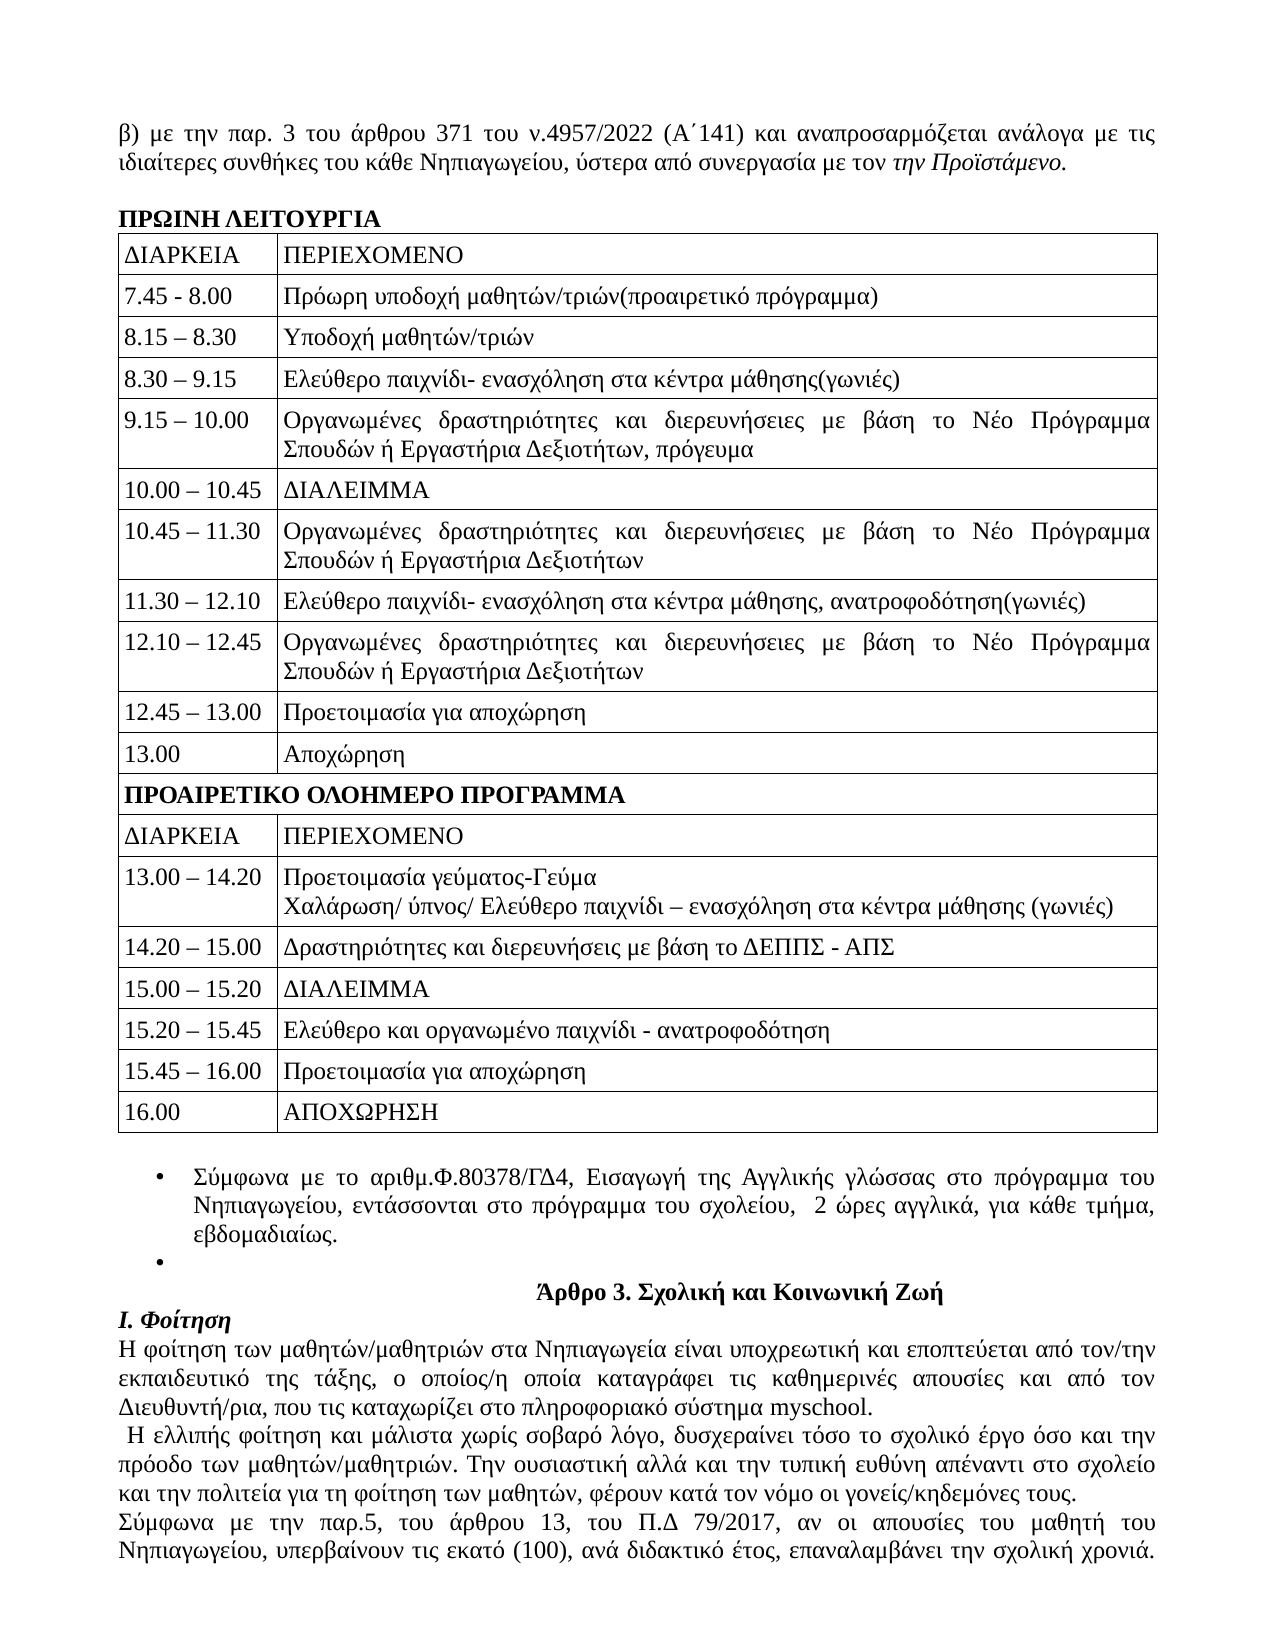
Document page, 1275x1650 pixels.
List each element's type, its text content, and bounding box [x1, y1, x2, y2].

table_cell Ελεύθερο παιχνίδι- ενασχόληση στα κέντρα μάθησης(γωνιές) [278, 358, 1157, 398]
table_cell Ελεύθερο και οργανωμένο παιχνίδι - ανατροφοδότηση [278, 1009, 1157, 1049]
table_cell 10.00 – 10.45 [119, 469, 277, 509]
list Σύμφωνα με το αριθμ.Φ.80378/ΓΔ4, Εισαγωγή της Αγγλικής γλώσσας στο πρόγραμμα του Νηπιαγωγείου, εντάσσονται στο πρόγραμμα του σχολείου, 2 ώρες αγγλικά, για κάθε τμήμα, εβδομαδιαίως. [156, 1162, 1157, 1248]
table_cell ΑΠΟΧΩΡΗΣΗ [278, 1092, 1157, 1132]
table_cell 15.45 – 16.00 [119, 1050, 277, 1091]
table_cell Πρόωρη υποδοχή μαθητών/τριών(προαιρετικό πρόγραμμα) [278, 275, 1157, 316]
table_cell 14.20 – 15.00 [119, 927, 277, 967]
table_header ΔΙΑΡΚΕΙΑ [119, 234, 277, 274]
table_cell Προετοιμασία γεύματος-Γεύμα Χαλάρωση/ ύπνος/ Ελεύθερο παιχνίδι – ενασχόληση στα κέντρα μάθησης (γωνιές) [278, 857, 1157, 926]
table_cell 13.00 [119, 733, 277, 773]
table_cell 10.45 – 11.30 [119, 510, 277, 579]
table_cell Δραστηριότητες και διερευνήσεις με βάση το ΔΕΠΠΣ - ΑΠΣ [278, 927, 1157, 967]
table_cell Ελεύθερο παιχνίδι- ενασχόληση στα κέντρα μάθησης, ανατροφοδότηση(γωνιές) [278, 580, 1157, 621]
table_cell ΔΙΑΛΕΙΜΜΑ [278, 968, 1157, 1008]
table_cell 7.45 - 8.00 [119, 275, 277, 316]
table_cell 12.45 – 13.00 [119, 692, 277, 732]
text β) με την παρ. 3 του άρθρου 371 του ν.4957/2022 (Α΄141) και αναπροσαρμόζεται ανάλογα με τις ιδιαίτερες συνθήκες του κάθε Νηπιαγωγείου, ύστερα από συνεργασία με τον την Προϊστάμενο. [118, 118, 1157, 176]
table_cell ΠΕΡΙΕΧΟΜΕΝΟ [278, 815, 1157, 856]
table_cell ΠΡΟΑΙΡΕΤΙΚΟ ΟΛΟΗΜΕΡΟ ΠΡΟΓΡΑΜΜΑ [119, 774, 1157, 814]
table_cell 9.15 – 10.00 [119, 399, 277, 468]
table_cell Προετοιμασία για αποχώρηση [278, 1050, 1157, 1091]
table_cell 13.00 – 14.20 [119, 857, 277, 926]
table_cell Οργανωμένες δραστηριότητες και διερευνήσειες με βάση το Νέο Πρόγραμμα Σπουδών ή Εργαστήρια Δεξιοτήτων [278, 622, 1157, 691]
text Η ελλιπής φοίτηση και μάλιστα χωρίς σοβαρό λόγο, δυσχεραίνει τόσο το σχολικό έργο όσο και την πρόοδο των μαθητών/μαθητριών. Την ουσιαστική αλλά και την τυπική ευθύνη απέναντι στο σχολείο και την πολιτεία για τη φοίτηση των μαθητών, φέρουν κατά τον νόμο οι γονείς/κηδεμόνες τους. [118, 1420, 1157, 1507]
table_cell ΔΙΑΡΚΕΙΑ [119, 815, 277, 856]
table_cell Προετοιμασία για αποχώρηση [278, 692, 1157, 732]
table_cell Αποχώρηση [278, 733, 1157, 773]
table_cell 15.00 – 15.20 [119, 968, 277, 1008]
table_cell 8.30 – 9.15 [119, 358, 277, 398]
text Σύμφωνα με την παρ.5, του άρθρου 13, του Π.Δ 79/2017, αν οι απουσίες του μαθητή του Νηπιαγωγείου, υπερβαίνουν τις εκατό (100), ανά διδακτικό έτος, επαναλαμβάνει την σχολική χρονιά. [118, 1507, 1157, 1564]
text Η φοίτηση των μαθητών/μαθητριών στα Νηπιαγωγεία είναι υποχρεωτική και εποπτεύεται από τον/την εκπαιδευτικό της τάξης, ο οποίος/η οποία καταγράφει τις καθημερινές απουσίες και από τον Διευθυντή/ρια, που τις καταχωρίζει στο πληροφοριακό σύστημα myschool. [118, 1334, 1157, 1420]
table_cell Οργανωμένες δραστηριότητες και διερευνήσειες με βάση το Νέο Πρόγραμμα Σπουδών ή Εργαστήρια Δεξιοτήτων, πρόγευμα [278, 399, 1157, 468]
table_cell 8.15 – 8.30 [119, 317, 277, 357]
table_header ΠΕΡΙΕΧΟΜΕΝΟ [278, 234, 1157, 274]
table_cell 15.20 – 15.45 [119, 1009, 277, 1049]
table_cell 12.10 – 12.45 [119, 622, 277, 691]
text Ι. Φοίτηση [118, 1305, 1157, 1334]
table_cell ΔΙΑΛΕΙΜΜΑ [278, 469, 1157, 509]
text Άρθρο 3. Σχολική και Κοινωνική Ζωή [118, 1277, 1157, 1305]
table_cell 16.00 [119, 1092, 277, 1132]
table_cell Υποδοχή μαθητών/τριών [278, 317, 1157, 357]
text ΠΡΩΙΝΗ ΛΕΙΤΟΥΡΓΙΑ [118, 204, 1157, 233]
table_cell Οργανωμένες δραστηριότητες και διερευνήσειες με βάση το Νέο Πρόγραμμα Σπουδών ή Εργαστήρια Δεξιοτήτων [278, 510, 1157, 579]
table_cell 11.30 – 12.10 [119, 580, 277, 621]
